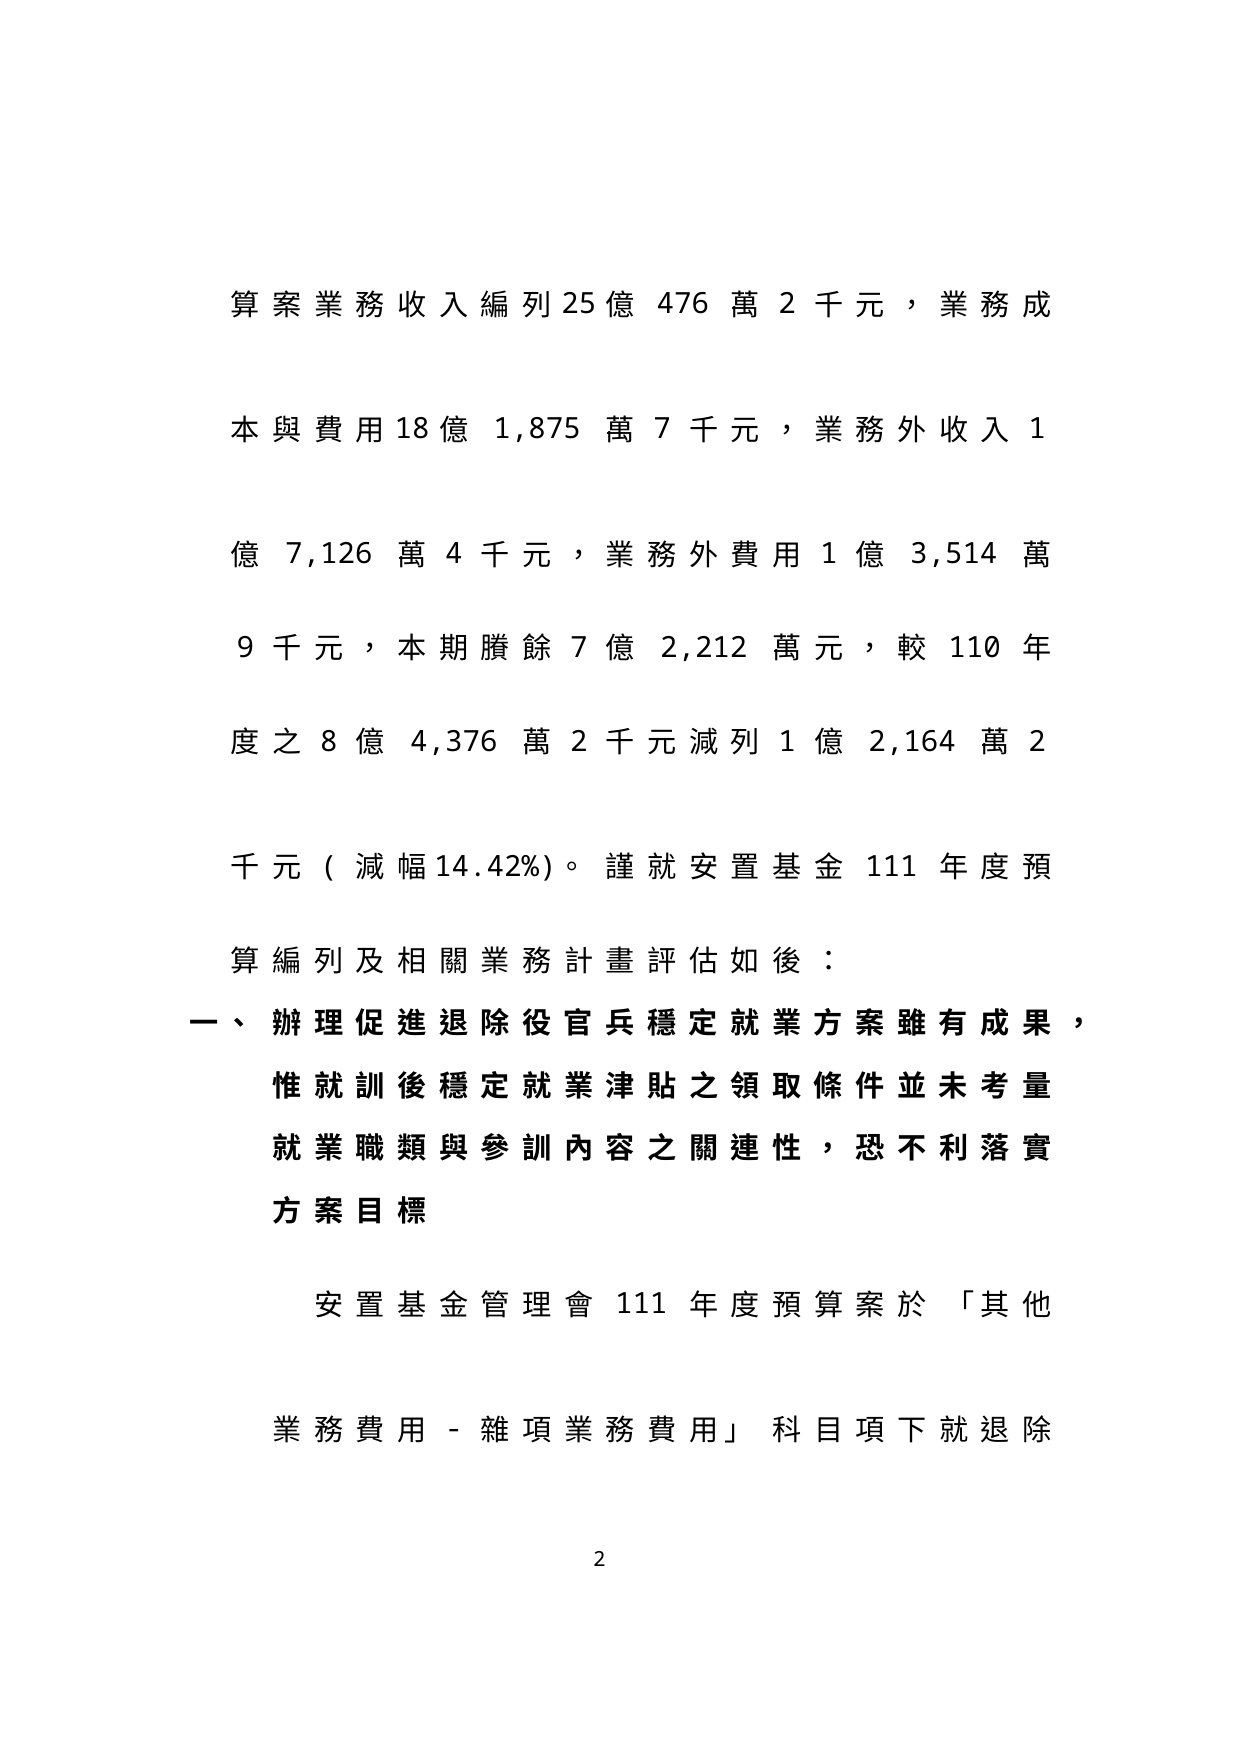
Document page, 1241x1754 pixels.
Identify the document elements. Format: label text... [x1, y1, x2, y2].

text 一、辦理促進退除役官兵穩定就業方案雖有成果，惟就訓後穩定就業津貼之領取條件並未考量就業職類與參訓內容之關連性，恐不利落實方案目標 [183, 979, 1058, 1229]
text 我國早年為促進國軍部隊新陳代謝，曾運用美國援助經費辦理退除役官兵各項安置計畫，俟該計畫終止後，為賡續辦理退除役官兵安置計畫，並籌措創立生產事業所需資金，中央政府特於民國(以下同)48年設置國軍退除役官兵安置基金(以下簡稱安置基金），並於61年依預算法編製附屬單位預算，主管機關為國軍退除役官兵輔導委員會(以下簡稱退輔會)。該基金構成體系除管理會外，另彙計榮民森林保育事業管理處、清境農場、福壽山農場、武陵農場、彰化農場及臺東農場等6個農林機構之分預算，主要任務係輔導退除役官兵就業及照顧榮民(眷)之生活。111年度安置基金預算案業務收入編列25億476萬2千元，業務成本與費用18億1,875萬7千元，業務外收入1億7,126萬4千元，業務外費用1億3,514萬9千元，本期賸餘7億2,212萬元，較110年度之8億4,376萬2千元減列1億2,164萬2千元(減幅14.42%)。謹就安置基金111年度預算編列及相關業務計畫評估如後： [212, 229, 1058, 979]
text 安置基金管理會111年度預算案於「其他業務費用-雜項業務費用」科目項下就退除 [242, 1229, 1058, 1479]
